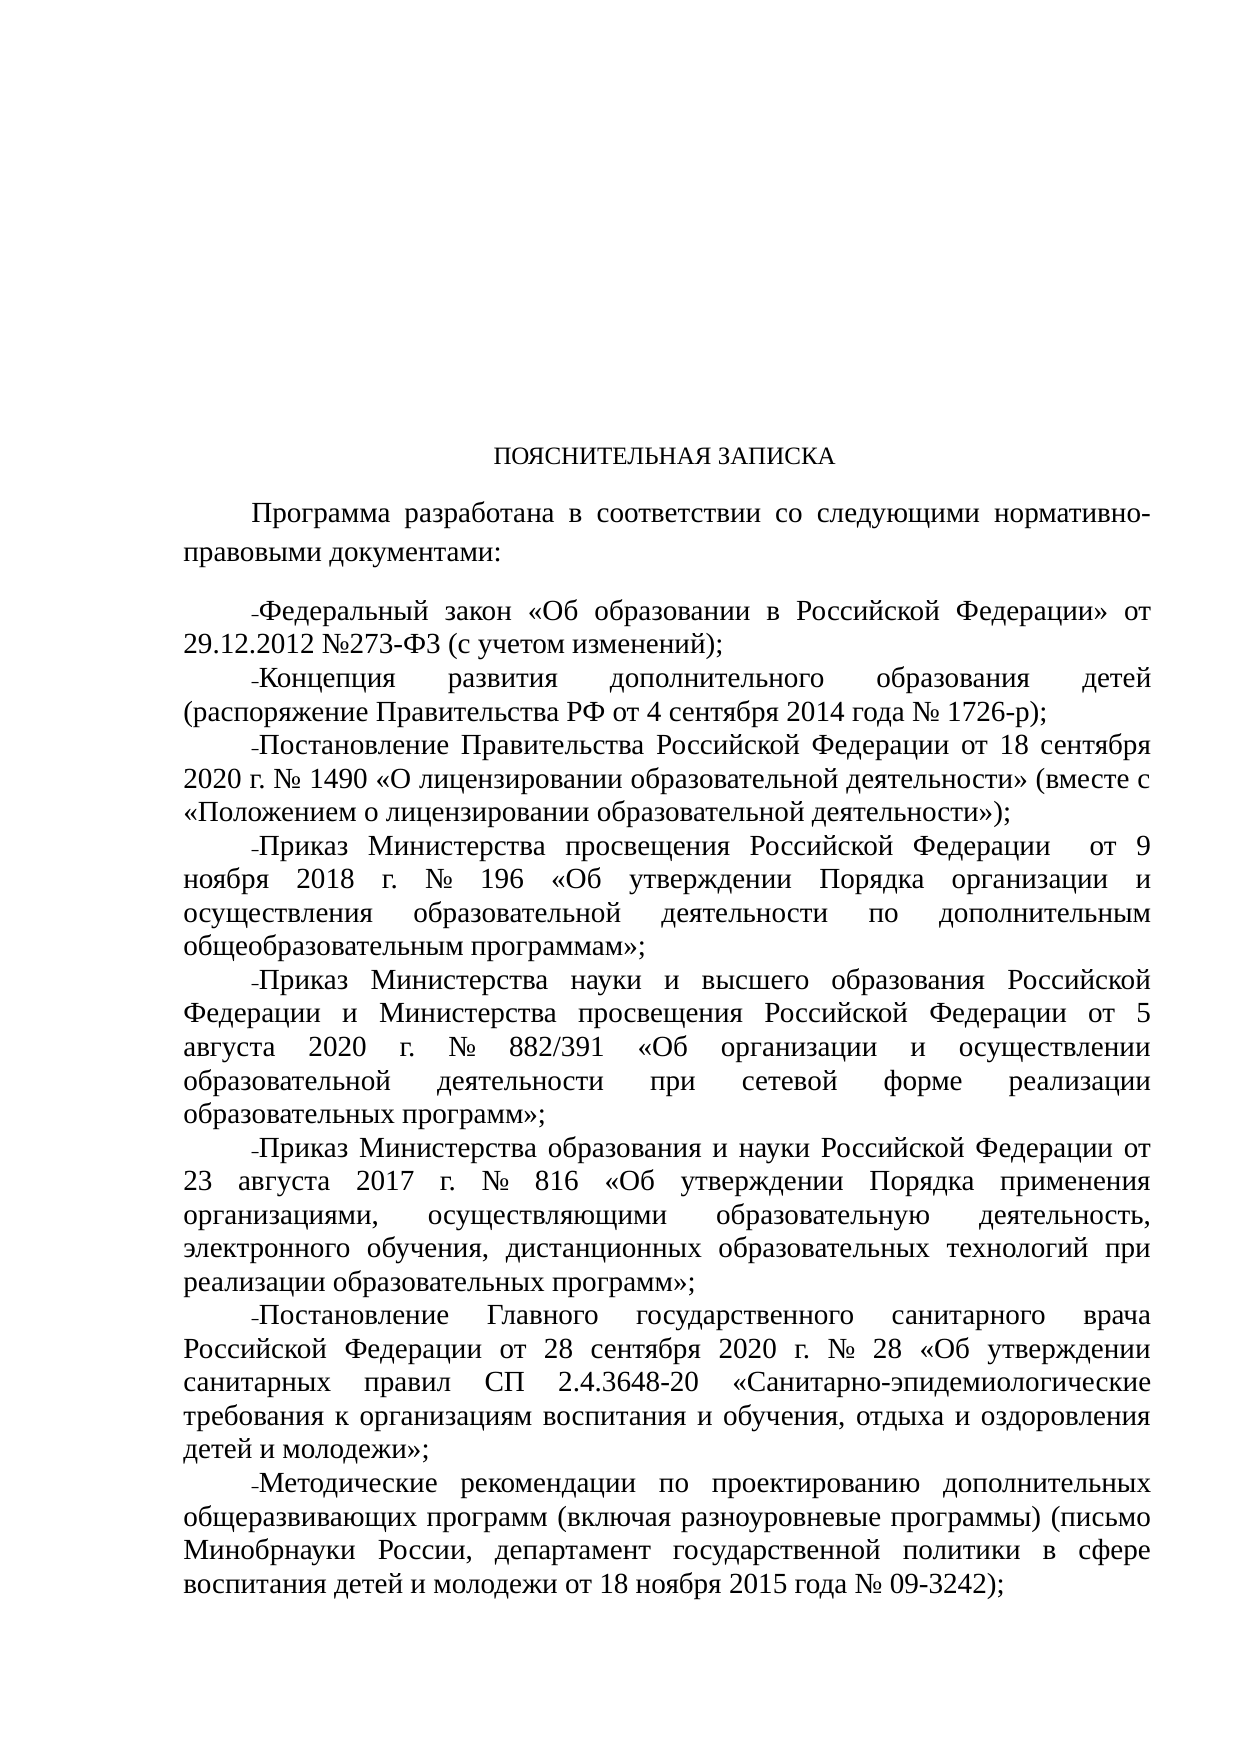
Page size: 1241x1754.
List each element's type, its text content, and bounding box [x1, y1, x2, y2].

list Концепция развития дополнительного образования детей (распоряжение Правительства РФ от 4 сентября 2014 года № 1726-р); [183, 660, 1152, 727]
list Приказ Министерства просвещения Российской Федерации от 9 ноября 2018 г. № 196 «Об утверждении Порядка организации и осуществления образовательной деятельности по дополнительным общеобразовательным программам»; [183, 828, 1152, 962]
list Приказ Министерства образования и науки Российской Федерации от 23 августа 2017 г. № 816 «Об утверждении Порядка применения организациями, осуществляющими образовательную деятельность, электронного обучения, дистанционных образовательных технологий при реализации образовательных программ»; [183, 1130, 1152, 1297]
list Постановление Правительства Российской Федерации от 18 сентября 2020 г. № 1490 «О лицензировании образовательной деятельности» (вместе с «Положением о лицензировании образовательной деятельности»); [183, 727, 1152, 828]
text Программа разработана в соответствии со следующими нормативно-правовыми документами: [183, 495, 1152, 567]
list Приказ Министерства науки и высшего образования Российской Федерации и Министерства просвещения Российской Федерации от 5 августа 2020 г. № 882/391 «Об организации и осуществлении образовательной деятельности при сетевой форме реализации образовательных программ»; [183, 962, 1152, 1130]
list Федеральный закон «Об образовании в Российской Федерации» от 29.12.2012 №273-Ф3 (с учетом изменений); [183, 593, 1152, 660]
list Методические рекомендации по проектированию дополнительных общеразвивающих программ (включая разноуровневые программы) (письмо Минобрнауки России, департамент государственной политики в сфере воспитания детей и молодежи от 18 ноября 2015 года № 09-3242); [183, 1465, 1152, 1599]
list Постановление Главного государственного санитарного врача Российской Федерации от 28 сентября 2020 г. № 28 «Об утверждении санитарных правил СП 2.4.3648-20 «Санитарно-эпидемиологические требования к организациям воспитания и обучения, отдыха и оздоровления детей и молодежи»; [183, 1297, 1152, 1465]
text ПОЯСНИТЕЛЬНАЯ ЗАПИСКА [177, 441, 1152, 470]
